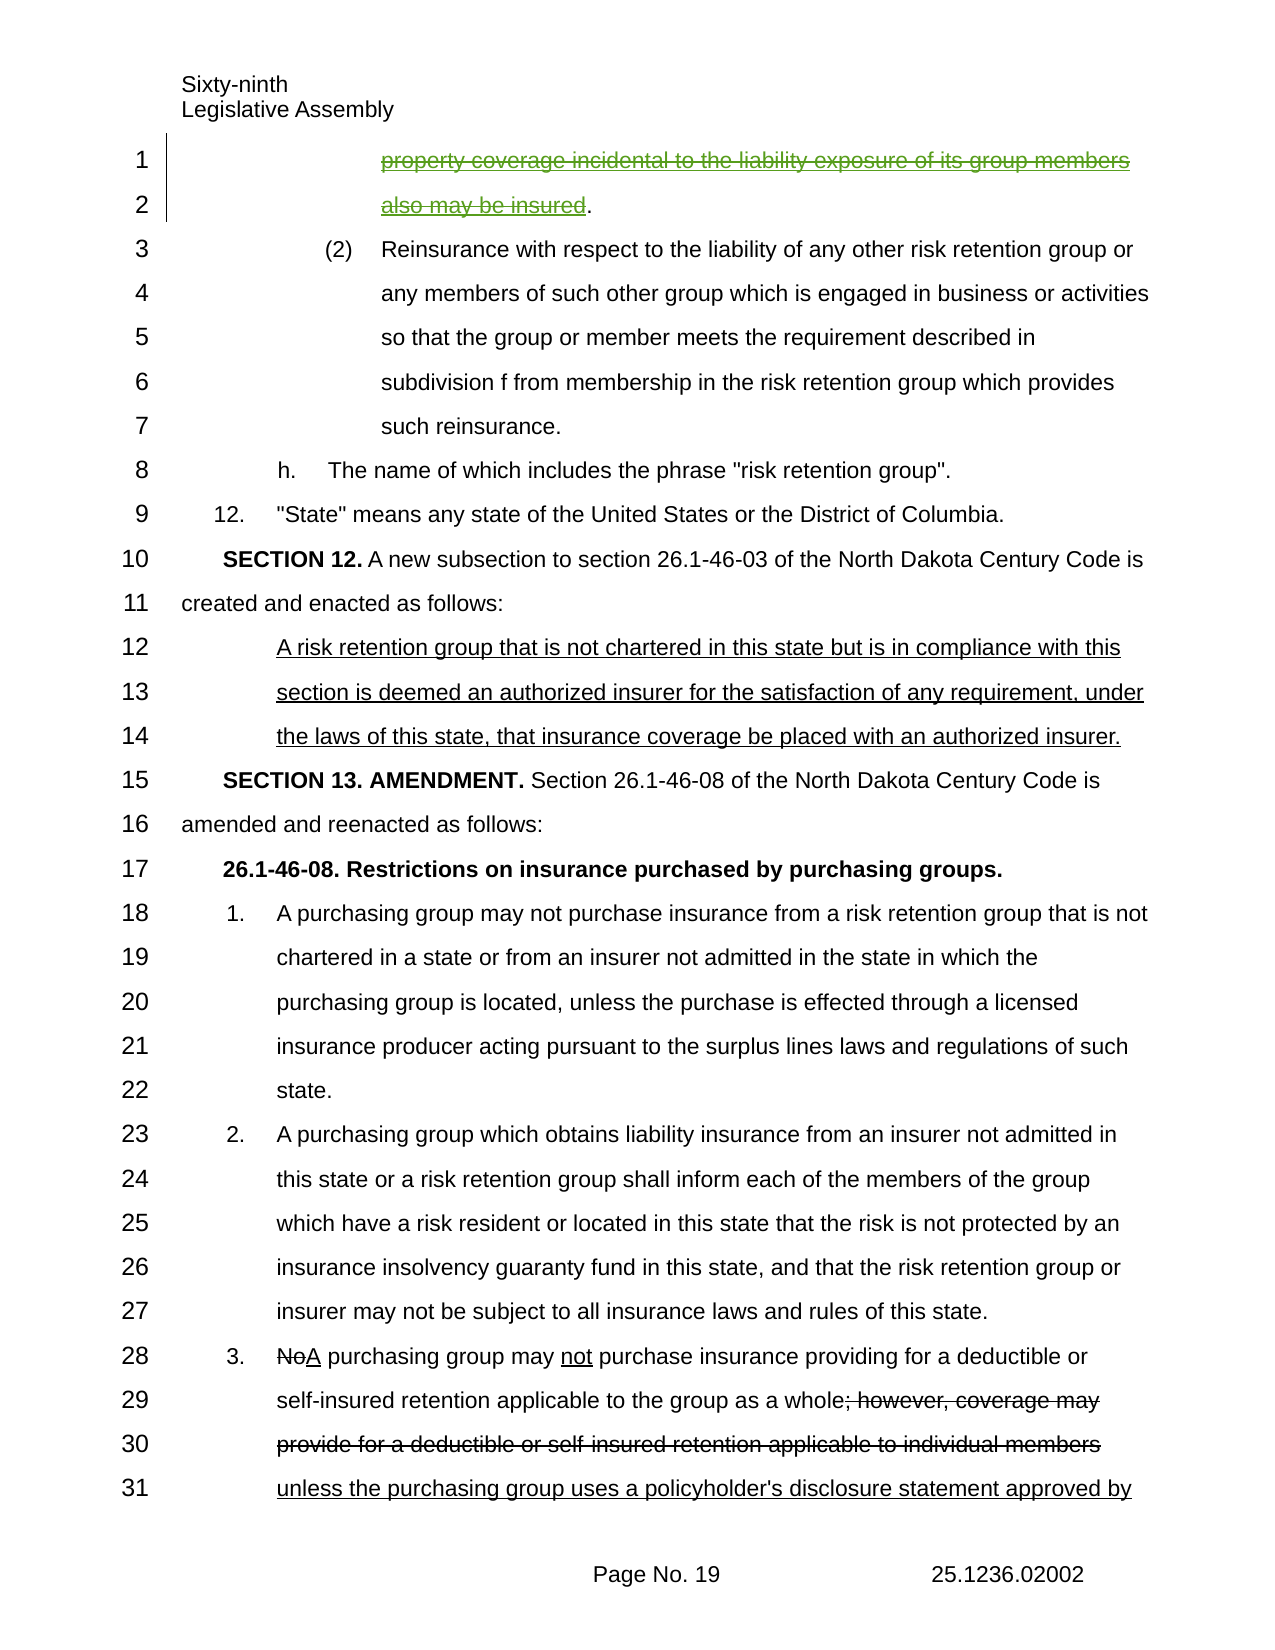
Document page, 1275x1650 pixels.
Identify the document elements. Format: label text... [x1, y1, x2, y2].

text (1) Liability insurance for assuming and spreading all or any portion of the liability of its group members. [181, 133, 1154, 222]
text 1. A purchasing group may not purchase insurance from a risk retention group that is not chartered in a state or from an insurer not admitted in the state in which the purchasing group is located, unless the purchase is effected through a licensed insurance producer acting pursuant to the surplus lines laws and regulations of such state. [181, 886, 1154, 1107]
text h. The name of which includes the phrase "risk retention group". [181, 443, 1154, 487]
text SECTION 13. AMENDMENT. Section 26.1‑46‑08 of the North Dakota Century Code is amended and reenacted as follows: [181, 753, 1154, 842]
text 2. A purchasing group which obtains liability insurance from an insurer not admitted in this state or a risk retention group shall inform each of the members of the group which have a risk resident or located in this state that the risk is not protected by an insurance insolvency guaranty fund in this state, and that the risk retention group or insurer may not be subject to all insurance laws and rules of this state. [181, 1107, 1154, 1329]
text A risk retention group that is not chartered in this state but is in compliance with this section is deemed an authorized insurer for the satisfaction of any requirement, under the laws of this state, that insurance coverage be placed with an authorized insurer. [276, 620, 1154, 753]
text (2) Reinsurance with respect to the liability of any other risk retention group or any members of such other group which is engaged in business or activities so that the group or member meets the requirement described in subdivision f from membership in the risk retention group which provides such reinsurance. [181, 222, 1154, 443]
subtitle 26.1‑46‑08. Restrictions on insurance purchased by purchasing groups. [181, 842, 1154, 886]
text SECTION 12. A new subsection to section 26.1‑46‑03 of the North Dakota Century Code is created and enacted as follows: [181, 532, 1154, 620]
text 3. NoA purchasing group may not purchase insurance providing for a deductible or self‑insured retention applicable to the group as a whole; however, coverage may provide for a deductible or self‑insured retention applicable to individual members unless the purchasing group uses a policyholder's disclosure statement approved by [181, 1329, 1154, 1506]
text 12. "State" means any state of the United States or the District of Columbia. [181, 487, 1154, 532]
